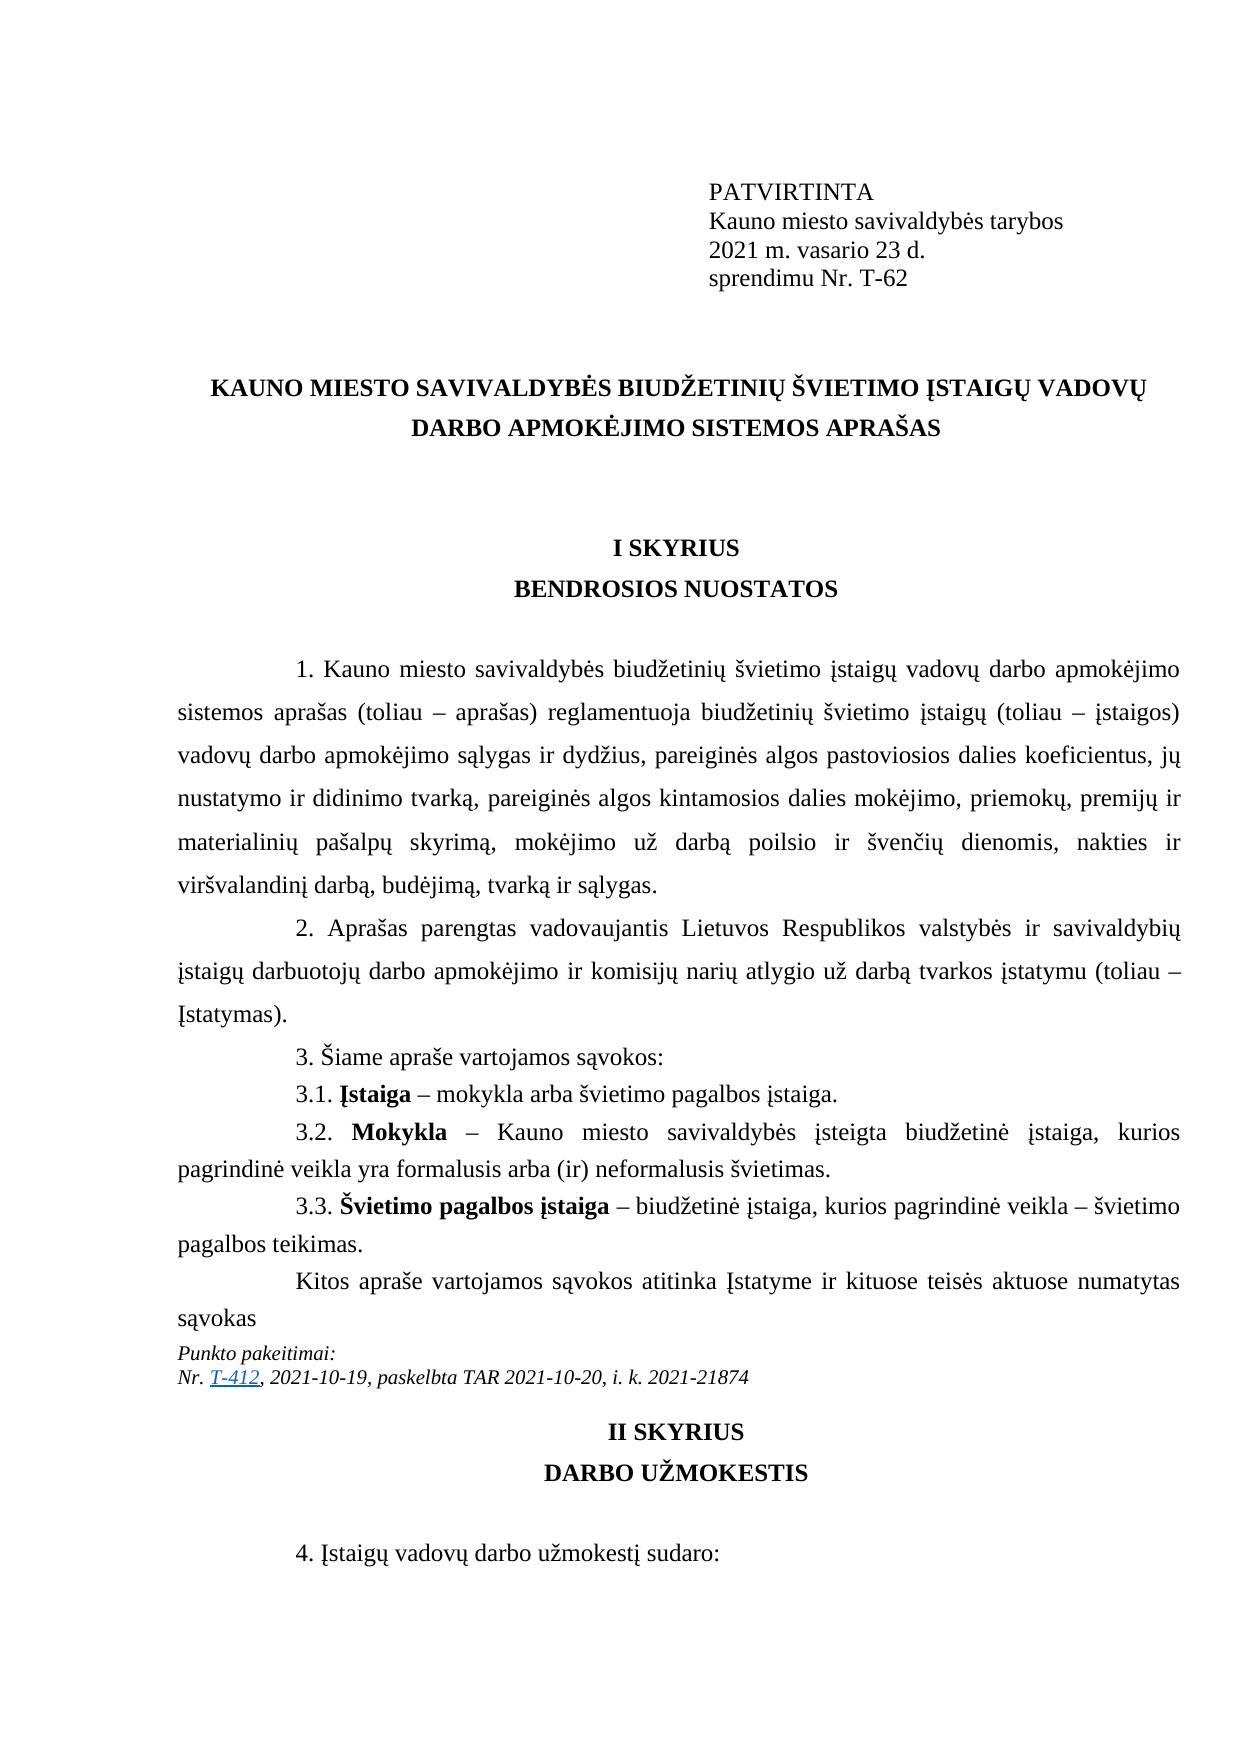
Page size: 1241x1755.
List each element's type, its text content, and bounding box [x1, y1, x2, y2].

text 1. Kauno miesto savivaldybės biudžetinių švietimo įstaigų vadovų darbo apmokėjimo sistemos aprašas (toliau – aprašas) reglamentuoja biudžetinių švietimo įstaigų (toliau – įstaigos) vadovų darbo apmokėjimo sąlygas ir dydžius, pareiginės algos pastoviosios dalies koeficientus, jų nustatymo ir didinimo tvarką, pareiginės algos kintamosios dalies mokėjimo, priemokų, premijų ir materialinių pašalpų skyrimą, mokėjimo už darbą poilsio ir švenčių dienomis, nakties ir viršvalandinį darbą, budėjimą, tvarką ir sąlygas. [177, 654, 1181, 898]
text 2021 m. vasario 23 d. [177, 235, 1181, 263]
text Punkto pakeitimai: [177, 1341, 1181, 1364]
text 4. Įstaigų vadovų darbo užmokestį sudaro: [177, 1538, 1181, 1567]
text 3.1. Įstaiga – mokykla arba švietimo pagalbos įstaiga. [177, 1079, 1181, 1108]
text 3. Šiame apraše vartojamos sąvokos: [177, 1042, 1181, 1071]
text 3.2. Mokykla – Kauno miesto savivaldybės įsteigta biudžetinė įstaiga, kurios pagrindinė veikla yra formalusis arba (ir) neformalusis švietimas. [177, 1117, 1181, 1183]
text BENDROSIOS NUOSTATOS [177, 574, 1181, 602]
text 3.3. Švietimo pagalbos įstaiga – biudžetinė įstaiga, kurios pagrindinė veikla – švietimo pagalbos teikimas. [177, 1191, 1181, 1257]
text DARBO UŽMOKESTIS [177, 1458, 1181, 1486]
text Kauno miesto savivaldybės biudžetinių ŠVIETIMO įstaigų vadovų darbo apmokėjimo SISTEMOS APRAŠAS [177, 373, 1181, 442]
text I SKYRIUS [177, 533, 1181, 562]
text II SKYRIUS [177, 1417, 1181, 1446]
text Kauno miesto savivaldybės tarybos [177, 206, 1181, 235]
text Nr. T-412, 2021-10-19, paskelbta TAR 2021-10-20, i. k. 2021-21874 [177, 1364, 1181, 1389]
text 2. Aprašas parengtas vadovaujantis Lietuvos Respublikos valstybės ir savivaldybių įstaigų darbuotojų darbo apmokėjimo ir komisijų narių atlygio už darbą tvarkos įstatymu (toliau – Įstatymas). [177, 913, 1181, 1028]
text sprendimu Nr. T-62 [177, 263, 1181, 292]
text Kitos apraše vartojamos sąvokos atitinka Įstatyme ir kituose teisės aktuose numatytas sąvokas [177, 1266, 1181, 1332]
text PATVIRTINTA [177, 177, 1181, 206]
